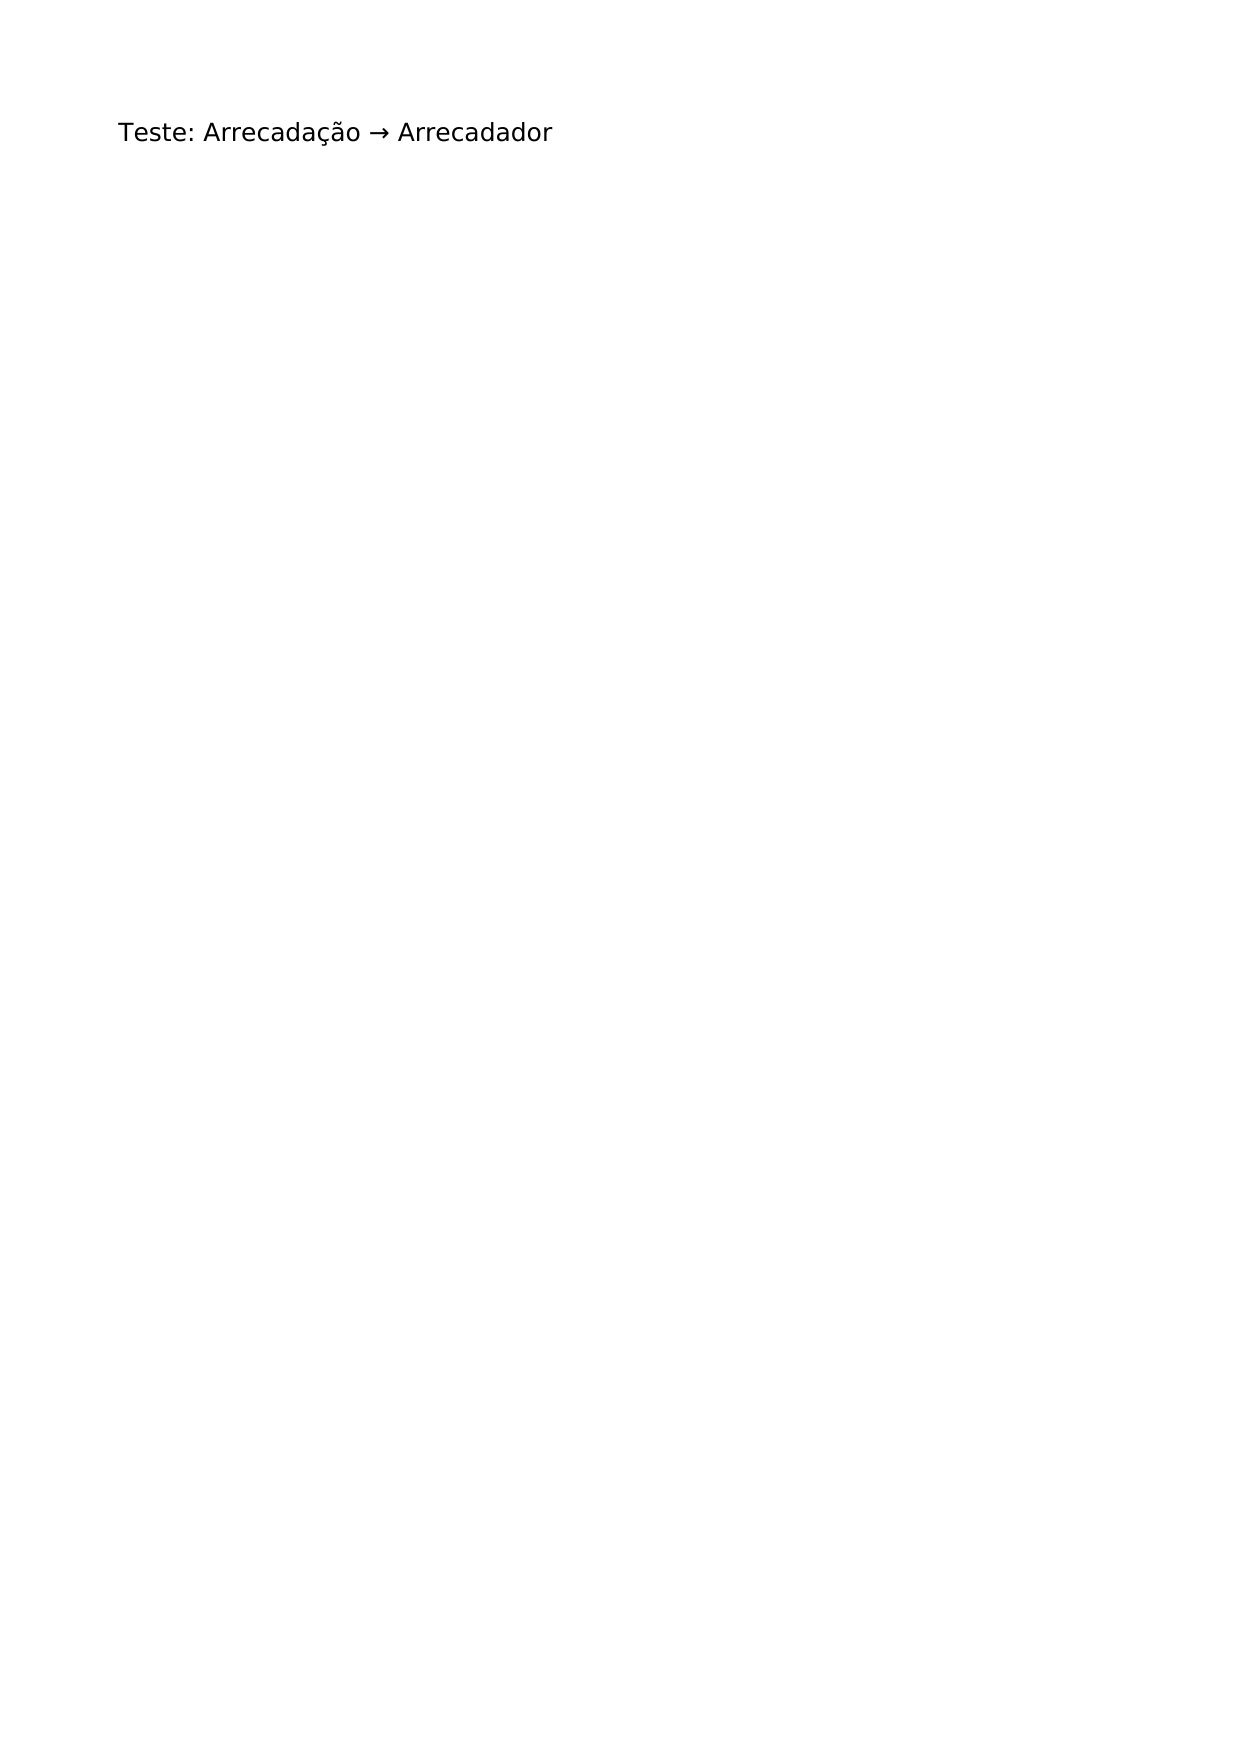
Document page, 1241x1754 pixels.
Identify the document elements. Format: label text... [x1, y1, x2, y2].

text Teste: Arrecadação → Arrecadador [118, 118, 1122, 147]
